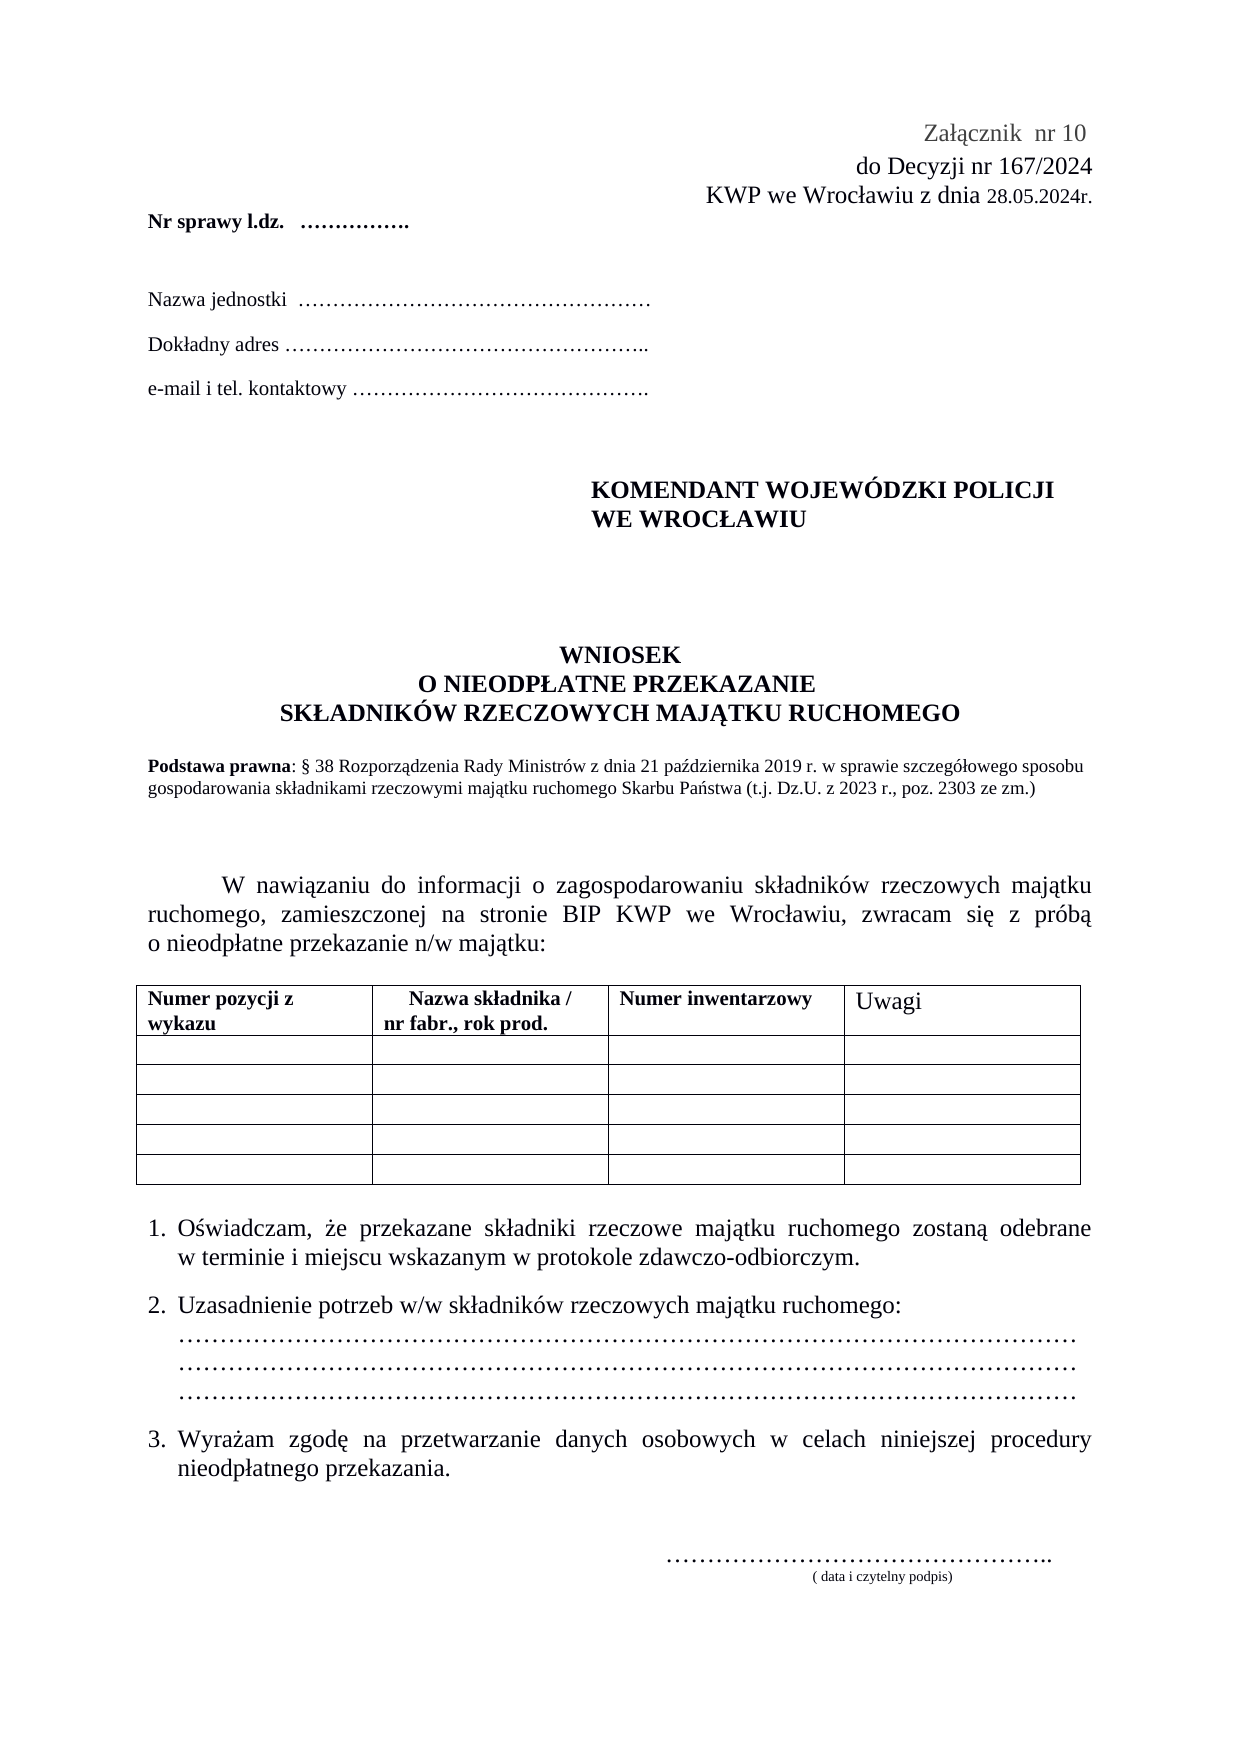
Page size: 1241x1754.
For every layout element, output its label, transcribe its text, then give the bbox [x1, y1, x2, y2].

table_cell [373, 1065, 608, 1094]
text do Decyzji nr 167/2024 [148, 151, 1092, 180]
list Wyrażam zgodę na przetwarzanie danych osobowych w celach niniejszej procedury nieodpłatnego przekazania. [148, 1424, 1092, 1482]
table_header Numer pozycji z wykazu [137, 986, 372, 1034]
text WNIOSEK [148, 640, 1092, 669]
table_cell [609, 1125, 844, 1154]
text Podstawa prawna: § 38 Rozporządzenia Rady Ministrów z dnia 21 października 2019 r. w sprawie szczegółowego sposobu gospodarowania składnikami rzeczowymi majątku ruchomego Skarbu Państwa (t.j. Dz.U. z 2023 r., poz. 2303 ze zm.) [148, 755, 1092, 798]
text e-mail i tel. kontaktowy ……………………………………. [148, 376, 1092, 400]
text ……………………………………………………………………………………………………………………………………………………………………………………………………………………………………………………………………………………………… [177, 1319, 1092, 1405]
text O NIEODPŁATNE PRZEKAZANIE [148, 669, 1092, 698]
table_cell [137, 1125, 372, 1154]
text Dokładny adres …………………………………………….. [148, 331, 1092, 356]
subtitle Załącznik nr 10 [148, 118, 1092, 147]
table_cell [845, 1095, 1080, 1124]
table_cell [609, 1036, 844, 1064]
table_cell [609, 1065, 844, 1094]
table_cell [845, 1125, 1080, 1154]
table_header Nazwa składnika / nr fabr., rok prod. [373, 986, 608, 1034]
text KWP we Wrocławiu z dnia 28.05.2024r. [148, 180, 1092, 209]
table_cell [373, 1036, 608, 1064]
table_cell [137, 1095, 372, 1124]
text SKŁADNIKÓW RZECZOWYCH MAJĄTKU RUCHOMEGO [148, 698, 1092, 727]
table_cell [845, 1036, 1080, 1064]
text Nazwa jednostki …………………………………………… [148, 287, 1092, 311]
text KOMENDANT WOJEWÓDZKI POLICJI [148, 475, 1092, 504]
table_header Uwagi [845, 986, 1080, 1034]
text W nawiązaniu do informacji o zagospodarowaniu składników rzeczowych majątku ruchomego, zamieszczonej na stronie BIP KWP we Wrocławiu, zwracam się z próbą o nieodpłatne przekazanie n/w majątku: [148, 870, 1092, 957]
table_cell [373, 1155, 608, 1183]
table_header Numer inwentarzowy [609, 986, 844, 1034]
table_cell [609, 1155, 844, 1183]
table_cell [609, 1095, 844, 1124]
table_cell [373, 1095, 608, 1124]
table_cell [137, 1036, 372, 1064]
text ……………………………………….. [148, 1539, 1092, 1568]
table_cell [845, 1065, 1080, 1094]
list Uzasadnienie potrzeb w/w składników rzeczowych majątku ruchomego: [148, 1290, 1092, 1319]
text ( data i czytelny podpis) [148, 1568, 1092, 1597]
table_cell [137, 1155, 372, 1183]
table_cell [845, 1155, 1080, 1183]
text Nr sprawy l.dz. ……………. [148, 209, 1092, 233]
table_cell [373, 1125, 608, 1154]
text WE WROCŁAWIU [148, 504, 1092, 533]
table_cell [137, 1065, 372, 1094]
list Oświadczam, że przekazane składniki rzeczowe majątku ruchomego zostaną odebrane w terminie i miejscu wskazanym w protokole zdawczo-odbiorczym. [148, 1213, 1092, 1271]
